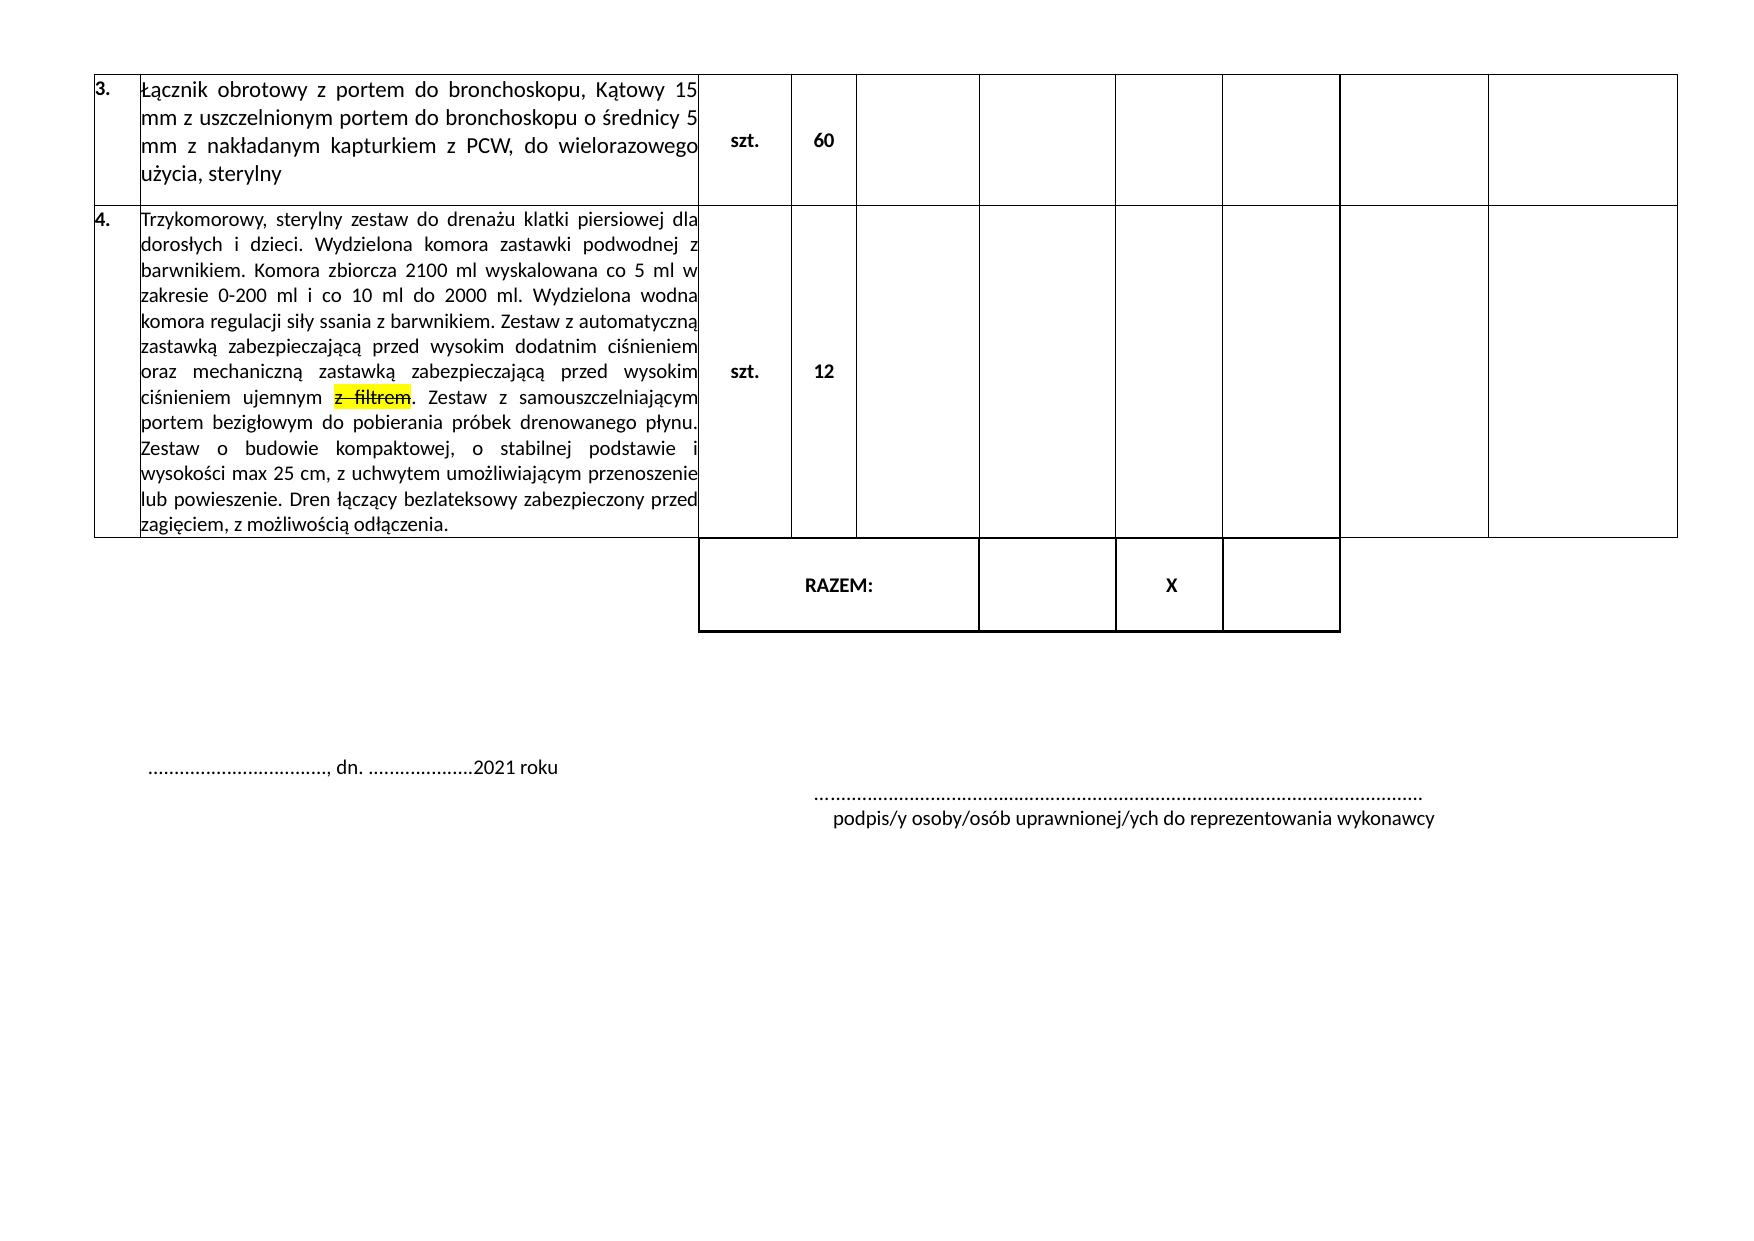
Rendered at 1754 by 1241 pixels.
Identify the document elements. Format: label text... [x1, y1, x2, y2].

table_cell Trzykomorowy, sterylny zestaw do drenażu klatki piersiowej dla dorosłych i dzieci. Wydzielona komora zastawki podwodnej z barwnikiem. Komora zbiorcza 2100 ml wyskalowana co 5 ml w zakresie 0-200 ml i co 10 ml do 2000 ml. Wydzielona wodna komora regulacji siły ssania z barwnikiem. Zestaw z automatyczną zastawką zabezpieczającą przed wysokim dodatnim ciśnieniem oraz mechaniczną zastawką zabezpieczającą przed wysokim ciśnieniem ujemnym z filtrem. Zestaw z samouszczelniającym portem bezigłowym do pobierania próbek drenowanego płynu. Zestaw o budowie kompaktowej, o stabilnej podstawie i wysokości max 25 cm, z uchwytem umożliwiającym przenoszenie lub powieszenie. Dren łączący bezlateksowy zabezpieczony przed zagięciem, z możliwością odłączenia. [141, 206, 698, 537]
text podpis/y osoby/osób uprawnionej/ych do reprezentowania wykonawcy [148, 805, 1606, 831]
table_cell [1681, 74, 1685, 205]
table_cell X [1117, 539, 1222, 630]
table_cell [857, 75, 979, 205]
table_cell [1223, 206, 1339, 537]
table_cell 3. [95, 75, 140, 205]
table_cell [980, 539, 1115, 630]
table_cell [1116, 75, 1222, 205]
table_cell szt. [699, 206, 791, 537]
table_cell [1223, 75, 1339, 205]
table_cell [1341, 75, 1488, 205]
table_cell [980, 206, 1115, 537]
text .................................., dn. ....................2021 roku [148, 754, 1606, 780]
table_cell [1681, 537, 1685, 630]
table_cell [1681, 205, 1685, 537]
table_cell [1341, 538, 1488, 630]
table_cell [1224, 539, 1339, 630]
table_cell 60 [792, 75, 856, 205]
table_cell 12 [792, 206, 856, 537]
table_cell [95, 538, 141, 630]
table_cell 4. [95, 206, 140, 537]
table_cell [1489, 538, 1677, 630]
table_cell szt. [699, 75, 791, 205]
table_cell [1489, 206, 1677, 537]
table_cell [1341, 206, 1488, 537]
text ….................................…............................................................................. [148, 780, 1606, 805]
table_cell [1489, 75, 1677, 205]
table_cell [980, 75, 1115, 205]
table_cell RAZEM: [700, 539, 978, 630]
table_cell [1116, 206, 1222, 537]
table_cell Łącznik obrotowy z portem do bronchoskopu, Kątowy 15 mm z uszczelnionym portem do bronchoskopu o średnicy 5 mm z nakładanym kapturkiem z PCW, do wielorazowego użycia, sterylny [141, 75, 698, 205]
table_cell [141, 538, 698, 630]
table_cell [857, 206, 979, 537]
